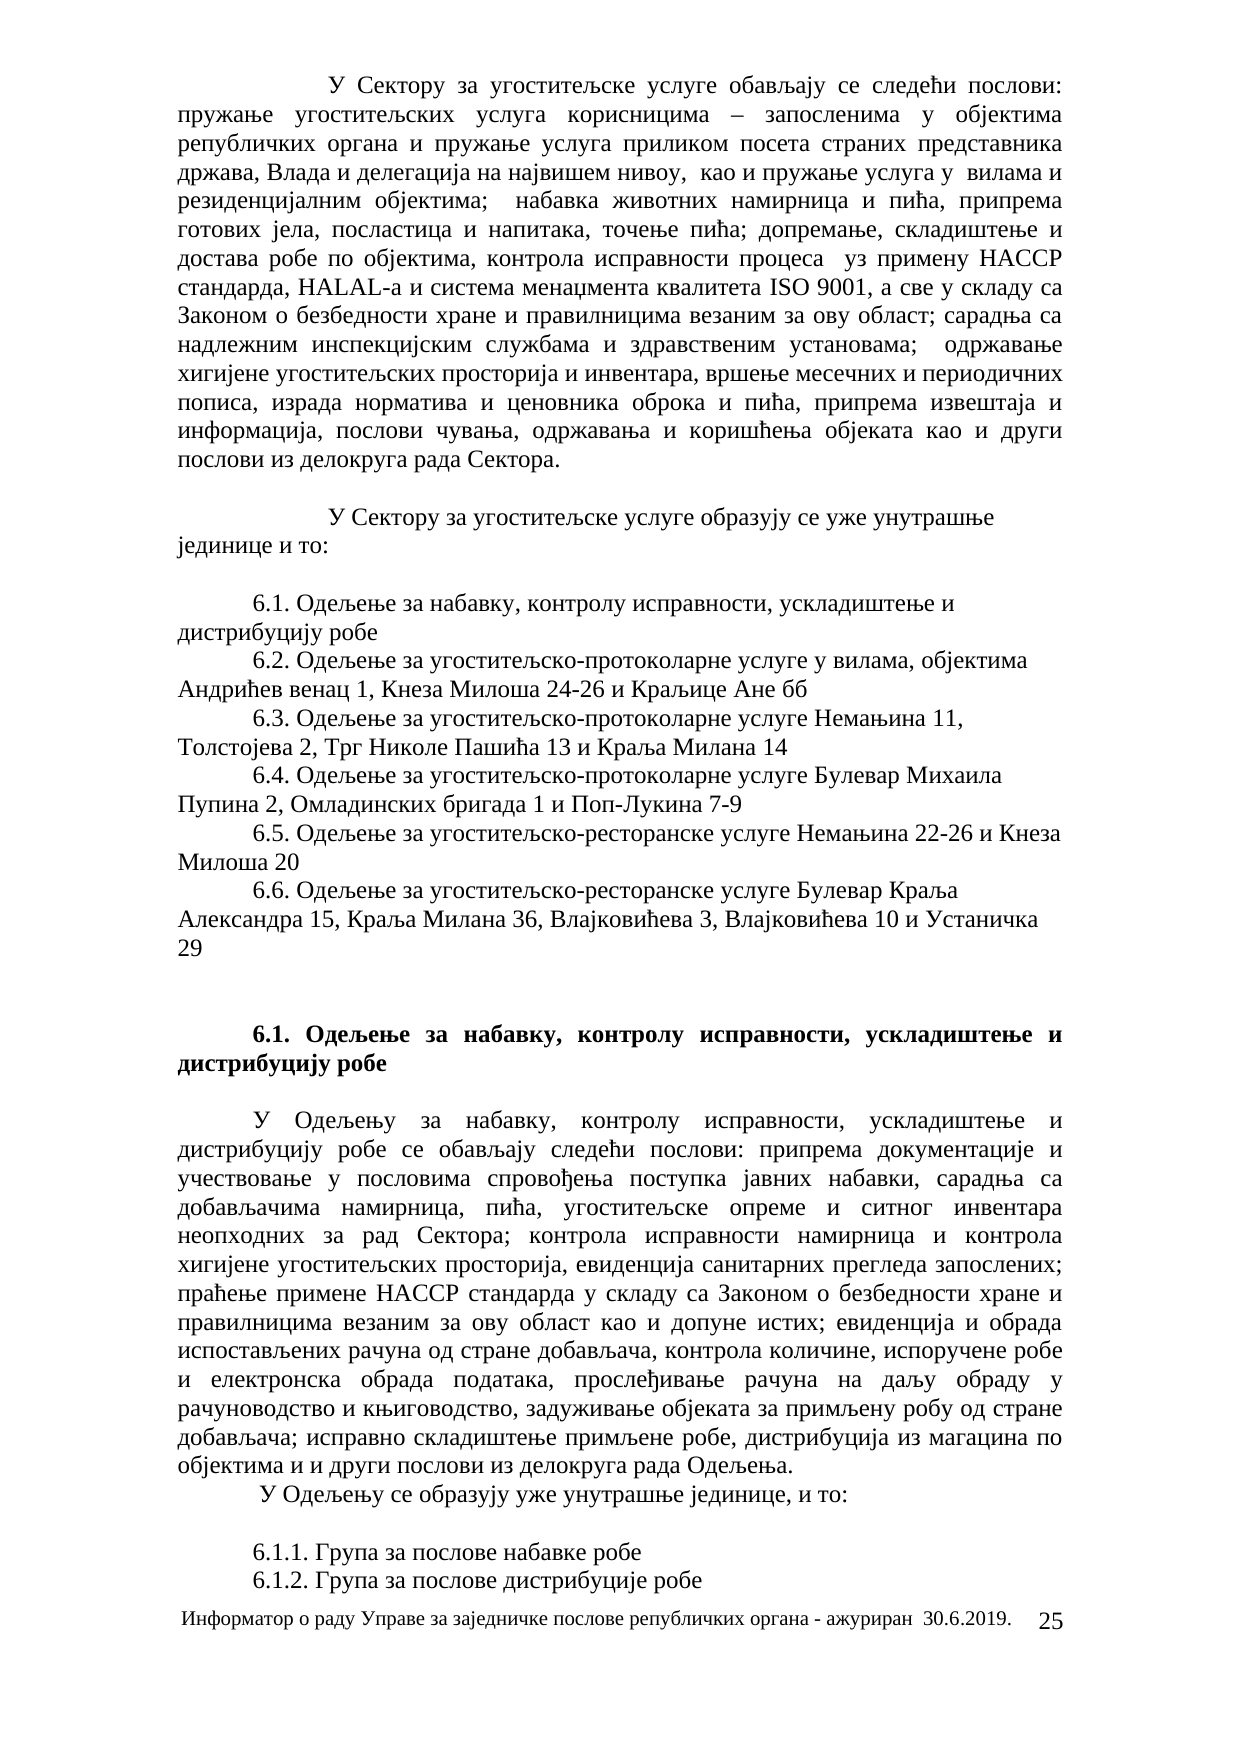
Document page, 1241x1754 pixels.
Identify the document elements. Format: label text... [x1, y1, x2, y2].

text 6.6. Одељење за угоститељско-ресторанске услуге Булевар Краља Александра 15, Краља Милана 36, Влајковићева 3, Влајковићева 10 и Устаничка 29 [177, 875, 1063, 962]
text У Одeљењу се образују уже унутрашње јединице, и то: [177, 1479, 1063, 1508]
text У Одељењу за набавку, контролу исправности, ускладиштење и дистрибуцију робе се обављају следећи послови: припрема документације и учествовање у пословима спровођења поступка јавних набавки, сарадња са добављачима намирница, пића, угоститељске опреме и ситног инвентара неопходних за рад Сектора; контрола исправности намирница и контрола хигијене угоститељских просторија, евиденција санитарних прегледа запослених; праћење примене НАССР стандарда у складу са Законом о безбедности хране и правилницима везаним за ову област као и допуне истих; евиденција и обрада испостављених рачуна од стране добављача, контрола количине, испоручене робе и електронска обрада података, прослеђивање рачуна на даљу обраду у рачуноводство и књиговодство, задуживање објеката за примљену робу од стране добављача; исправно складиштење примљене робе, дистрибуција из магацина по објектима и и други послови из делокруга рада Одељења. [177, 1105, 1063, 1479]
text 6.1. Одељење за набавку, контролу исправности, ускладиштење и дистрибуцију робе [177, 1019, 1063, 1077]
text 6.1. Одељење за набавку, контролу исправности, ускладиштење и дистрибуцију робе [177, 588, 1063, 645]
text 6.5. Одељење за угоститељско-ресторанске услуге Немањина 22-26 и Кнеза Милоша 20 [177, 818, 1063, 875]
text 6.1.1. Група за послове набавке робе [177, 1537, 1063, 1565]
text 6.4. Одељење за угоститељско-протоколарне услуге Булевар Михаила Пупина 2, Омладинских бригада 1 и Поп-Лукина 7-9 [177, 760, 1063, 818]
text У Сектору за угоститељске услуге обављају се следећи послови: пружање угоститељских услуга корисницима – запосленима у објектима републичких органа и пружање услуга приликом посета страних представника држава, Влада и делегација на највишем нивоу, као и пружање услуга у вилама и резиденцијалним објектима; набавка животних намирница и пића, припрема готових јела, посластица и напитака, точење пића; допремање, складиштење и достава робе по објектима, контрола исправности процеса уз примену НАССР стандарда, HALAL-a и система менаџмента квалитета ISO 9001, a све у складу са Законом о безбедности хране и правилницима везаним за ову област; сарадња са надлежним инспекцијским службама и здравственим установама; одржавање хигијене угоститељских просторија и инвентара, вршење месечних и периодичних пописа, израда норматива и ценовника оброка и пића, припрема извештаја и информација, послови чувања, одржавања и коришћења објеката као и други послови из делокруга рада Сектора. [177, 70, 1063, 473]
text У Сектору за угоститељске услуге образују се уже унутрашње јединице и то: [177, 502, 1063, 559]
text 6.3. Одељење за угоститељско-протоколарне услуге Немањина 11, Толстојева 2, Трг Николе Пашића 13 и Краља Милана 14 [177, 703, 1063, 760]
text 6.2. Одељење за угоститељско-протоколарне услуге у вилама, објектима Андрићев венац 1, Кнеза Милоша 24-26 и Краљице Ане бб [177, 645, 1063, 703]
text 6.1.2. Група за послове дистрибуције робе [177, 1565, 1063, 1594]
